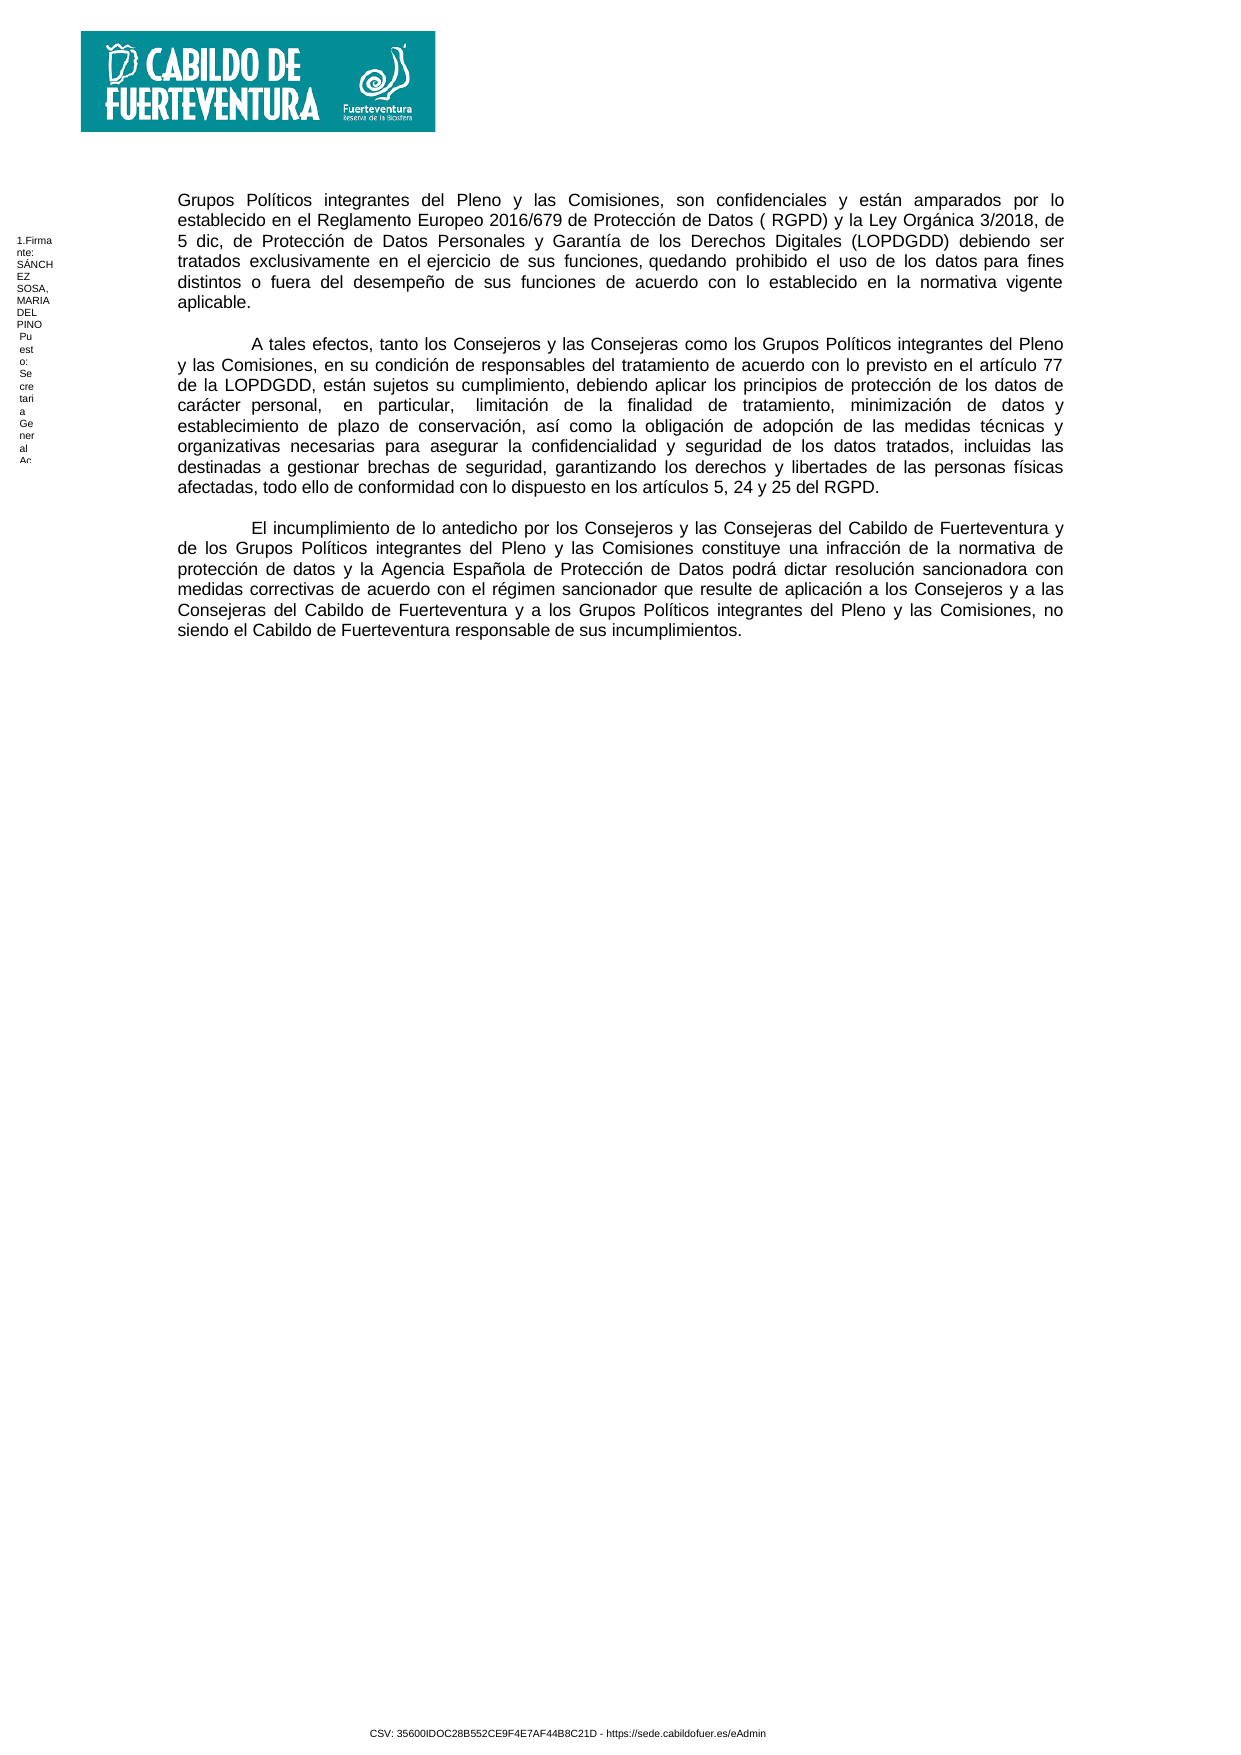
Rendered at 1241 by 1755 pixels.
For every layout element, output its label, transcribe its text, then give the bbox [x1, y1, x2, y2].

text 1.Firmante: SÁNCHEZ SOSA,MARIA DEL PINO [17, 234, 54, 330]
text A tales efectos, tanto los Consejeros y las Consejeras como los Grupos Políticos integrantes del Pleno y las Comisiones, en su condición de responsables del tratamiento de acuerdo con lo previsto en el artículo 77 de la LOPDGDD, están sujetos su cumplimiento, debiendo aplicar los principios de protección de los datos de carácter personal, en particular, limitación de la finalidad de tratamiento, minimización de datos y establecimiento de plazo de conservación, así como la obligación de adopción de las medidas técnicas y organizativas necesarias para asegurar la confidencialidad y seguridad de los datos tratados, incluidas las destinadas a gestionar brechas de seguridad, garantizando los derechos y libertades de las personas físicas afectadas, todo ello de conformidad con lo dispuesto en los artículos 5, 24 y 25 del RGPD. [177, 334, 1064, 497]
text Puesto: Secretaria General Acctal. del Pleno Fecha Firma: 28/10/2025 13:46:11 [19, 331, 37, 463]
text Grupos Políticos integrantes del Pleno y las Comisiones, son confidenciales y están amparados por lo establecido en el Reglamento Europeo 2016/679 de Protección de Datos ( RGPD) y la Ley Orgánica 3/2018, de 5 dic, de Protección de Datos Personales y Garantía de los Derechos Digitales (LOPDGDD) debiendo ser tratados exclusivamente en el ejercicio de sus funciones, quedando prohibido el uso de los datos para fines distintos o fuera del desempeño de sus funciones de acuerdo con lo establecido en la normativa vigente aplicable. [177, 190, 1064, 312]
text El incumplimiento de lo antedicho por los Consejeros y las Consejeras del Cabildo de Fuerteventura y de los Grupos Políticos integrantes del Pleno y las Comisiones constituye una infracción de la normativa de protección de datos y la Agencia Española de Protección de Datos podrá dictar resolución sancionadora con medidas correctivas de acuerdo con el régimen sancionador que resulte de aplicación a los Consejeros y a las Consejeras del Cabildo de Fuerteventura y a los Grupos Políticos integrantes del Pleno y las Comisiones, no siendo el Cabildo de Fuerteventura responsable de sus incumplimientos. [177, 518, 1064, 640]
